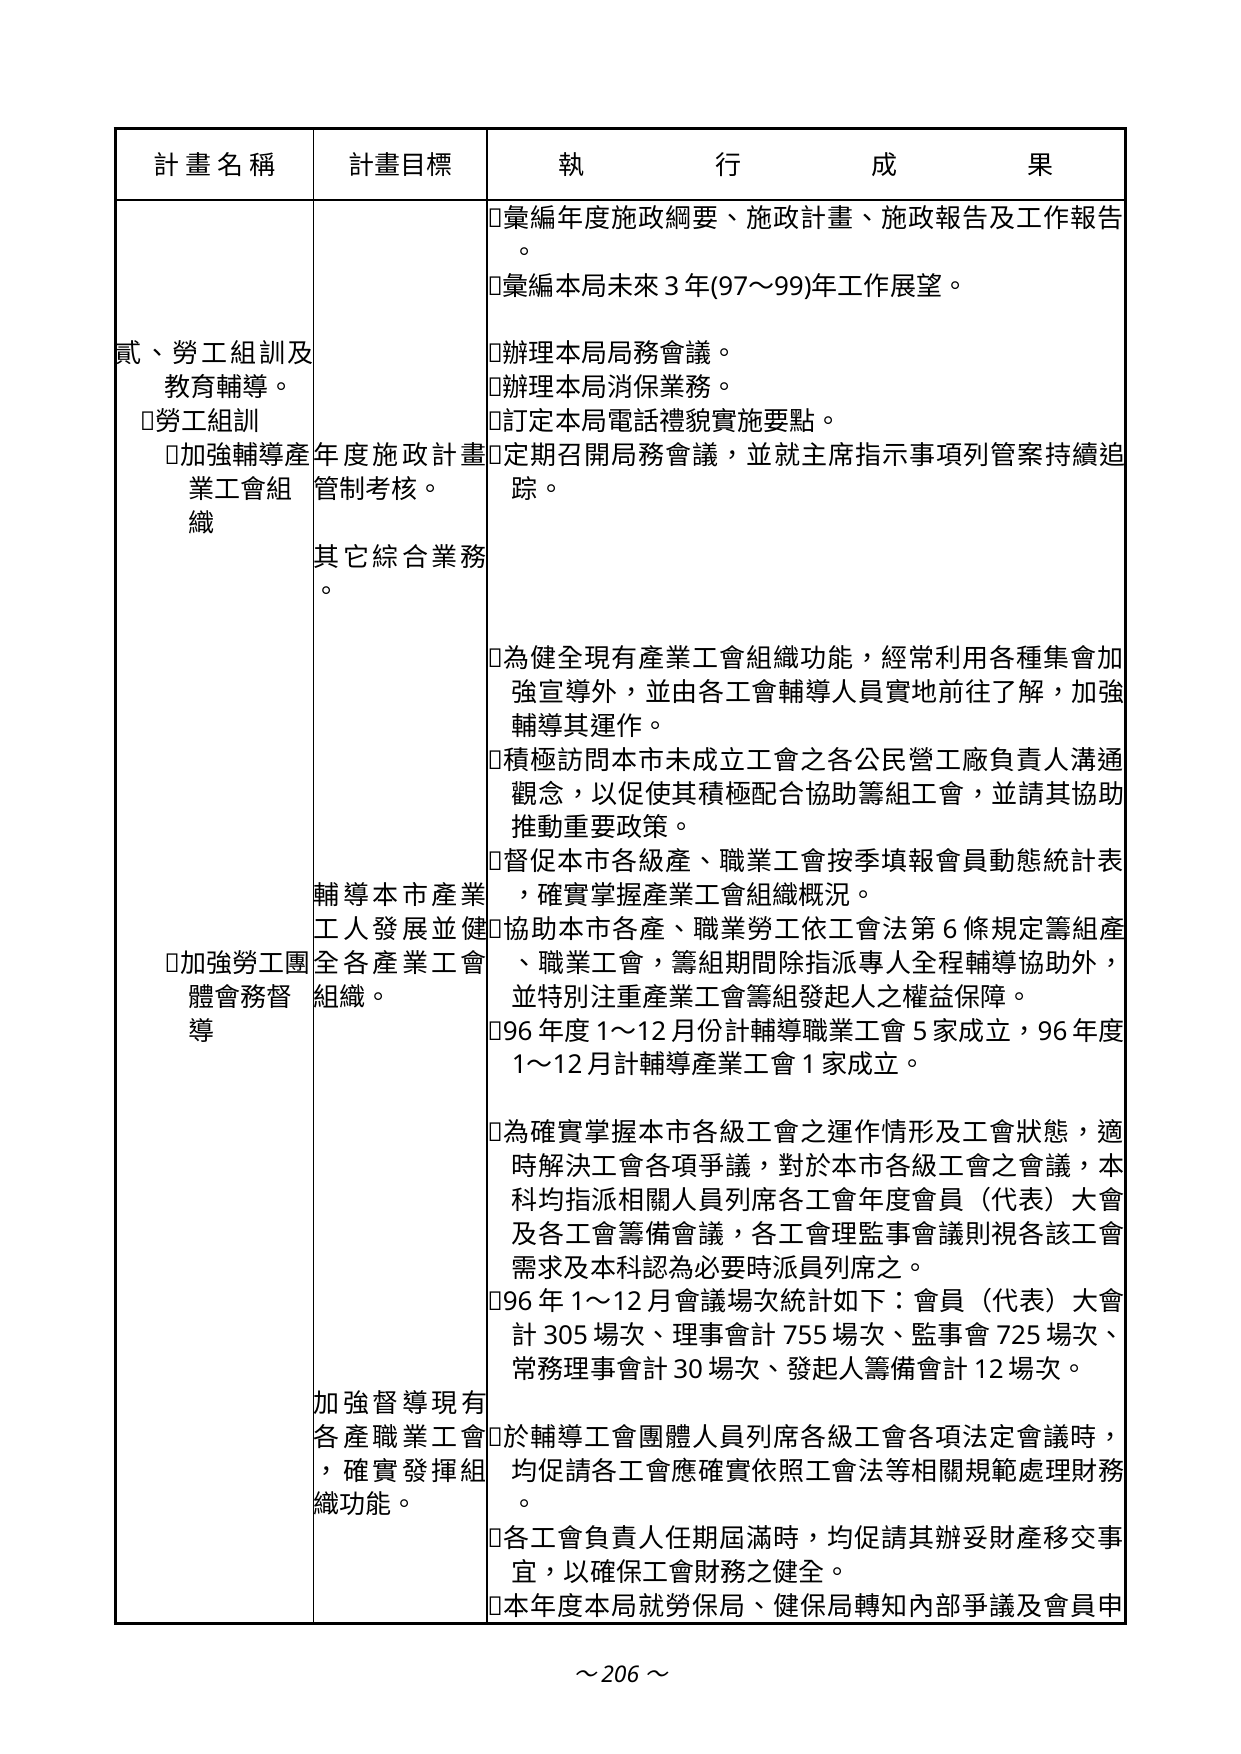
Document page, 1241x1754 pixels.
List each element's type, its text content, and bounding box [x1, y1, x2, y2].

table_cell 年度施政計畫管制考核。 其它綜合業務。 輔導本市產業工人發展並健全各產業工會組織。 加強督導現有各產職業工會，確實發揮組織功能。 [314, 201, 486, 1622]
table_cell 貳、勞工組訓及教育輔導。 勞工組訓 加強輔導產業工會組織 加強勞工團體會務督導 [117, 201, 313, 1622]
table_header 計畫目標 [314, 130, 486, 199]
table_header 計 畫 名 稱 [117, 130, 313, 199]
table_cell 彙編年度施政綱要、施政計畫、施政報告及工作報告。 彙編本局未來3年(97～99)年工作展望。 辦理本局局務會議。 辦理本局消保業務。 訂定本局電話禮貌實施要點。 定期召開局務會議，並就主席指示事項列管案持續追踪。 為健全現有產業工會組織功能，經常利用各種集會加強宣導外，並由各工會輔導人員實地前往了解，加強輔導其運作。 積極訪問本市未成立工會之各公民營工廠負責人溝通觀念，以促使其積極配合協助籌組工會，並請其協助推動重要政策。 督促本市各級產、職業工會按季填報會員動態統計表，確實掌握產業工會組織概況。 協助本市各產、職業勞工依工會法第6條規定籌組產、職業工會，籌組期間除指派專人全程輔導協助外，並特別注重產業工會籌組發起人之權益保障。 96年度1～12月份計輔導職業工會5家成立，96年度1～12月計輔導產業工會1家成立。 為確實掌握本市各級工會之運作情形及工會狀態，適時解決工會各項爭議，對於本市各級工會之會議，本科均指派相關人員列席各工會年度會員（代表）大會及各工會籌備會議，各工會理監事會議則視各該工會需求及本科認為必要時派員列席之。 96年1～12月會議場次統計如下：會員（代表）大會計305場次、理事會計755場次、監事會725場次、常務理事會計30場次、發起人籌備會計12場次。 於輔導工會團體人員列席各級工會各項法定會議時，均促請各工會應確實依照工會法等相關規範處理財務。 各工會負責人任期屆滿時，均促請其辦妥財產移交事宜，以確保工會財務之健全。 本年度本局就勞保局、健保局轉知內部爭議及會員申 [488, 201, 1124, 1622]
table_header 執 行 成 果 [488, 130, 1124, 199]
